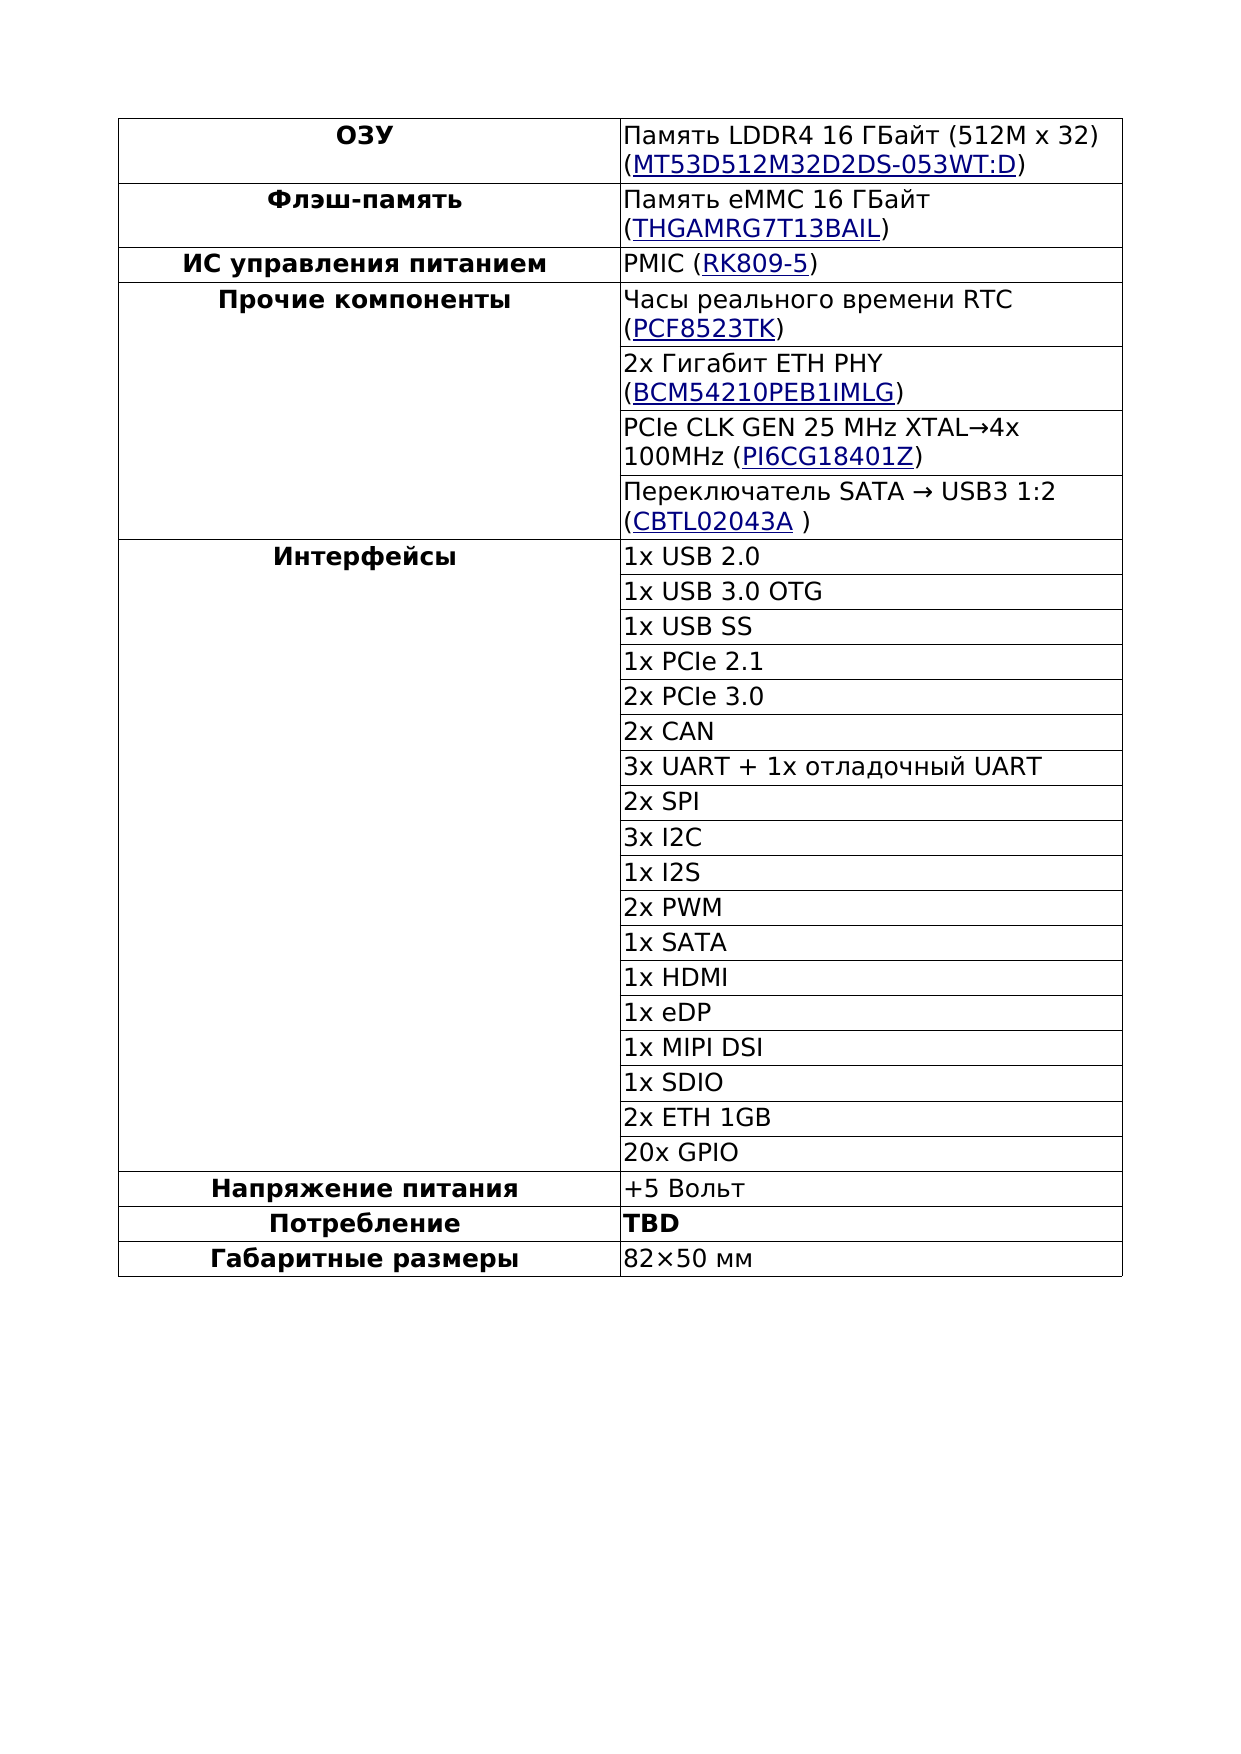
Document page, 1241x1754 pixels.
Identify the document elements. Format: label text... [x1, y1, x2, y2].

table_cell 2x CAN [621, 715, 1122, 749]
table_cell 1x PCIe 2.1 [621, 645, 1122, 679]
table_cell 82×50 мм [621, 1242, 1122, 1276]
table_cell Часы реального времени RTC (PCF8523TK) [621, 283, 1122, 346]
table_cell 1x HDMI [621, 961, 1122, 995]
table_cell 1x SATA [621, 926, 1122, 960]
table_cell 2x ETH 1GB [621, 1102, 1122, 1136]
table_cell PCIe CLK GEN 25 MHz XTAL→4x 100MHz (PI6CG18401Z) [621, 411, 1122, 474]
table_cell 1x SDIO [621, 1066, 1122, 1101]
table_cell 2x PCIe 3.0 [621, 680, 1122, 714]
table_cell 1x USB SS [621, 610, 1122, 644]
table_cell Потребление [119, 1207, 620, 1241]
table_cell 2x SPI [621, 786, 1122, 820]
table_cell +5 Вольт [621, 1172, 1122, 1206]
table_cell PMIC (RK809-5) [621, 248, 1122, 282]
table_cell 1x eDP [621, 996, 1122, 1030]
table_cell Память eMMC 16 ГБайт (THGAMRG7T13BAIL) [621, 184, 1122, 247]
table_cell 3x UART + 1x отладочный UART [621, 751, 1122, 784]
table_cell ОЗУ [119, 119, 620, 182]
table_cell Напряжение питания [119, 1172, 620, 1206]
table_cell 1x USB 2.0 [621, 540, 1122, 574]
table_cell 1x USB 3.0 OTG [621, 575, 1122, 609]
table_cell 1x MIPI DSI [621, 1031, 1122, 1065]
table_cell 2x PWM [621, 891, 1122, 925]
table_cell Интерфейсы [119, 540, 620, 1171]
table_cell Переключатель SATA → USB3 1:2 (CBTL02043A ) [621, 476, 1122, 539]
table_cell ИС управления питанием [119, 248, 620, 282]
table_cell Флэш-память [119, 184, 620, 247]
table_cell 2x Гигабит ETH PHY (BCM54210PEB1IMLG) [621, 347, 1122, 410]
table_cell Память LDDR4 16 ГБайт (512M x 32) (MT53D512M32D2DS-053WT:D) [621, 119, 1122, 182]
table_cell 1x I2S [621, 856, 1122, 890]
table_cell Габаритные размеры [119, 1242, 620, 1276]
table_cell 3x I2C [621, 821, 1122, 855]
table_cell Прочие компоненты [119, 283, 620, 539]
table_cell 20x GPIO [621, 1137, 1122, 1171]
table_cell TBD [621, 1207, 1122, 1241]
